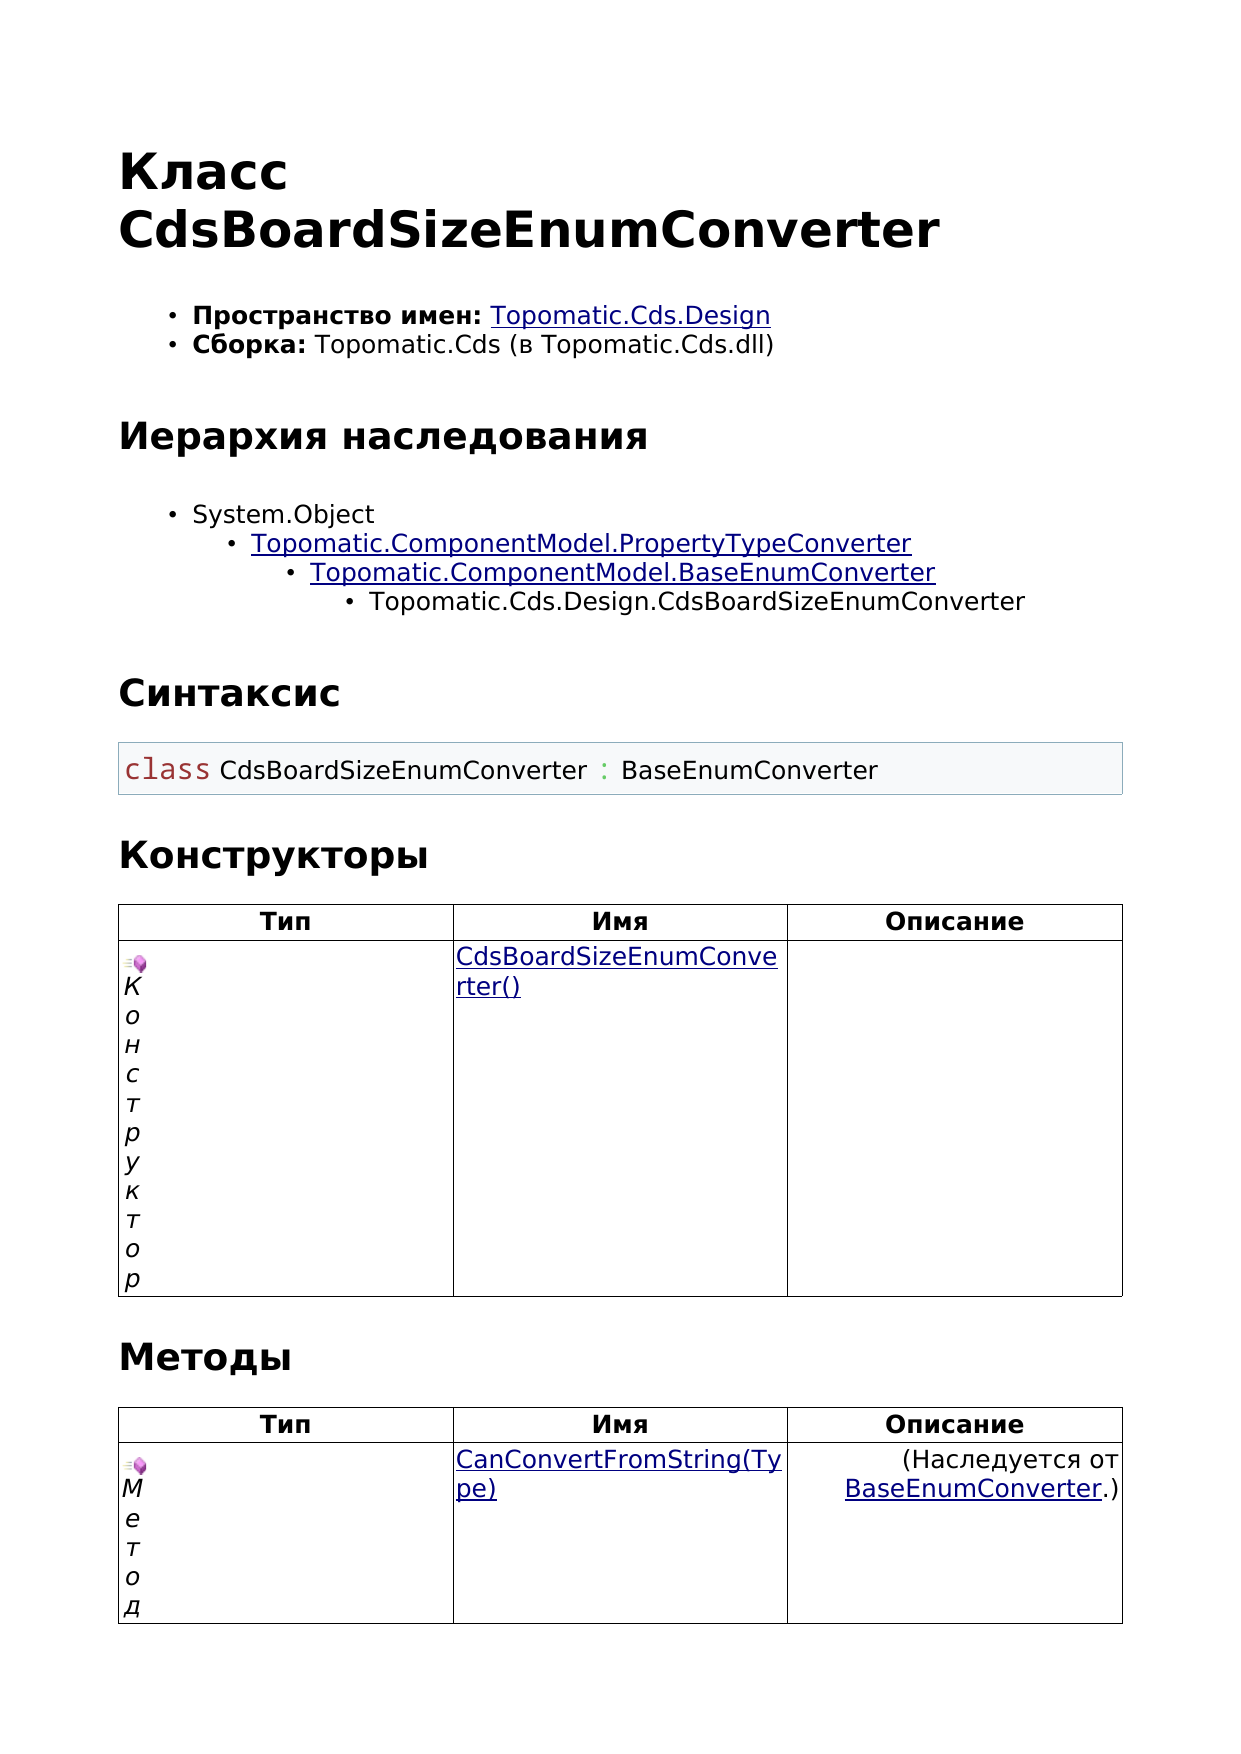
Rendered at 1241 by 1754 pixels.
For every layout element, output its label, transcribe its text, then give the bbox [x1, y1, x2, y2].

table_header Тип [119, 1408, 453, 1442]
subtitle Синтаксис [118, 671, 1122, 715]
subtitle Конструкторы [118, 833, 1122, 877]
table_header Описание [788, 905, 1122, 939]
list Пространство имен: Topomatic.Cds.Design [177, 302, 1122, 331]
table_cell [119, 1443, 453, 1623]
subtitle Методы [118, 1336, 1122, 1379]
list Topomatic.ComponentModel.BaseEnumConverter [295, 558, 1122, 587]
table_header class CdsBoardSizeEnumConverter : BaseEnumConverter [119, 743, 1122, 793]
picture [121, 1457, 147, 1475]
list Topomatic.ComponentModel.PropertyTypeConverter [236, 529, 1122, 558]
table_cell (Наследуется от BaseEnumConverter.) [788, 1443, 1122, 1623]
table_header Тип [119, 905, 453, 939]
list Topomatic.Cds.Design.CdsBoardSizeEnumConverter [354, 587, 1122, 617]
table_header Описание [788, 1408, 1122, 1442]
list System.Object [177, 500, 1122, 529]
subtitle Иерархия наследования [118, 414, 1122, 458]
list Сборка: Topomatic.Cds (в Topomatic.Cds.dll) [177, 331, 1122, 360]
picture [121, 955, 147, 973]
subtitle Класс CdsBoardSizeEnumConverter [118, 143, 1122, 259]
table_cell [119, 941, 453, 1296]
table_header Имя [454, 1408, 787, 1442]
table_cell CdsBoardSizeEnumConverter() [454, 941, 787, 1296]
table_header Имя [454, 905, 787, 939]
table_cell [788, 941, 1122, 1296]
table_cell CanConvertFromString(Type) [454, 1443, 787, 1623]
